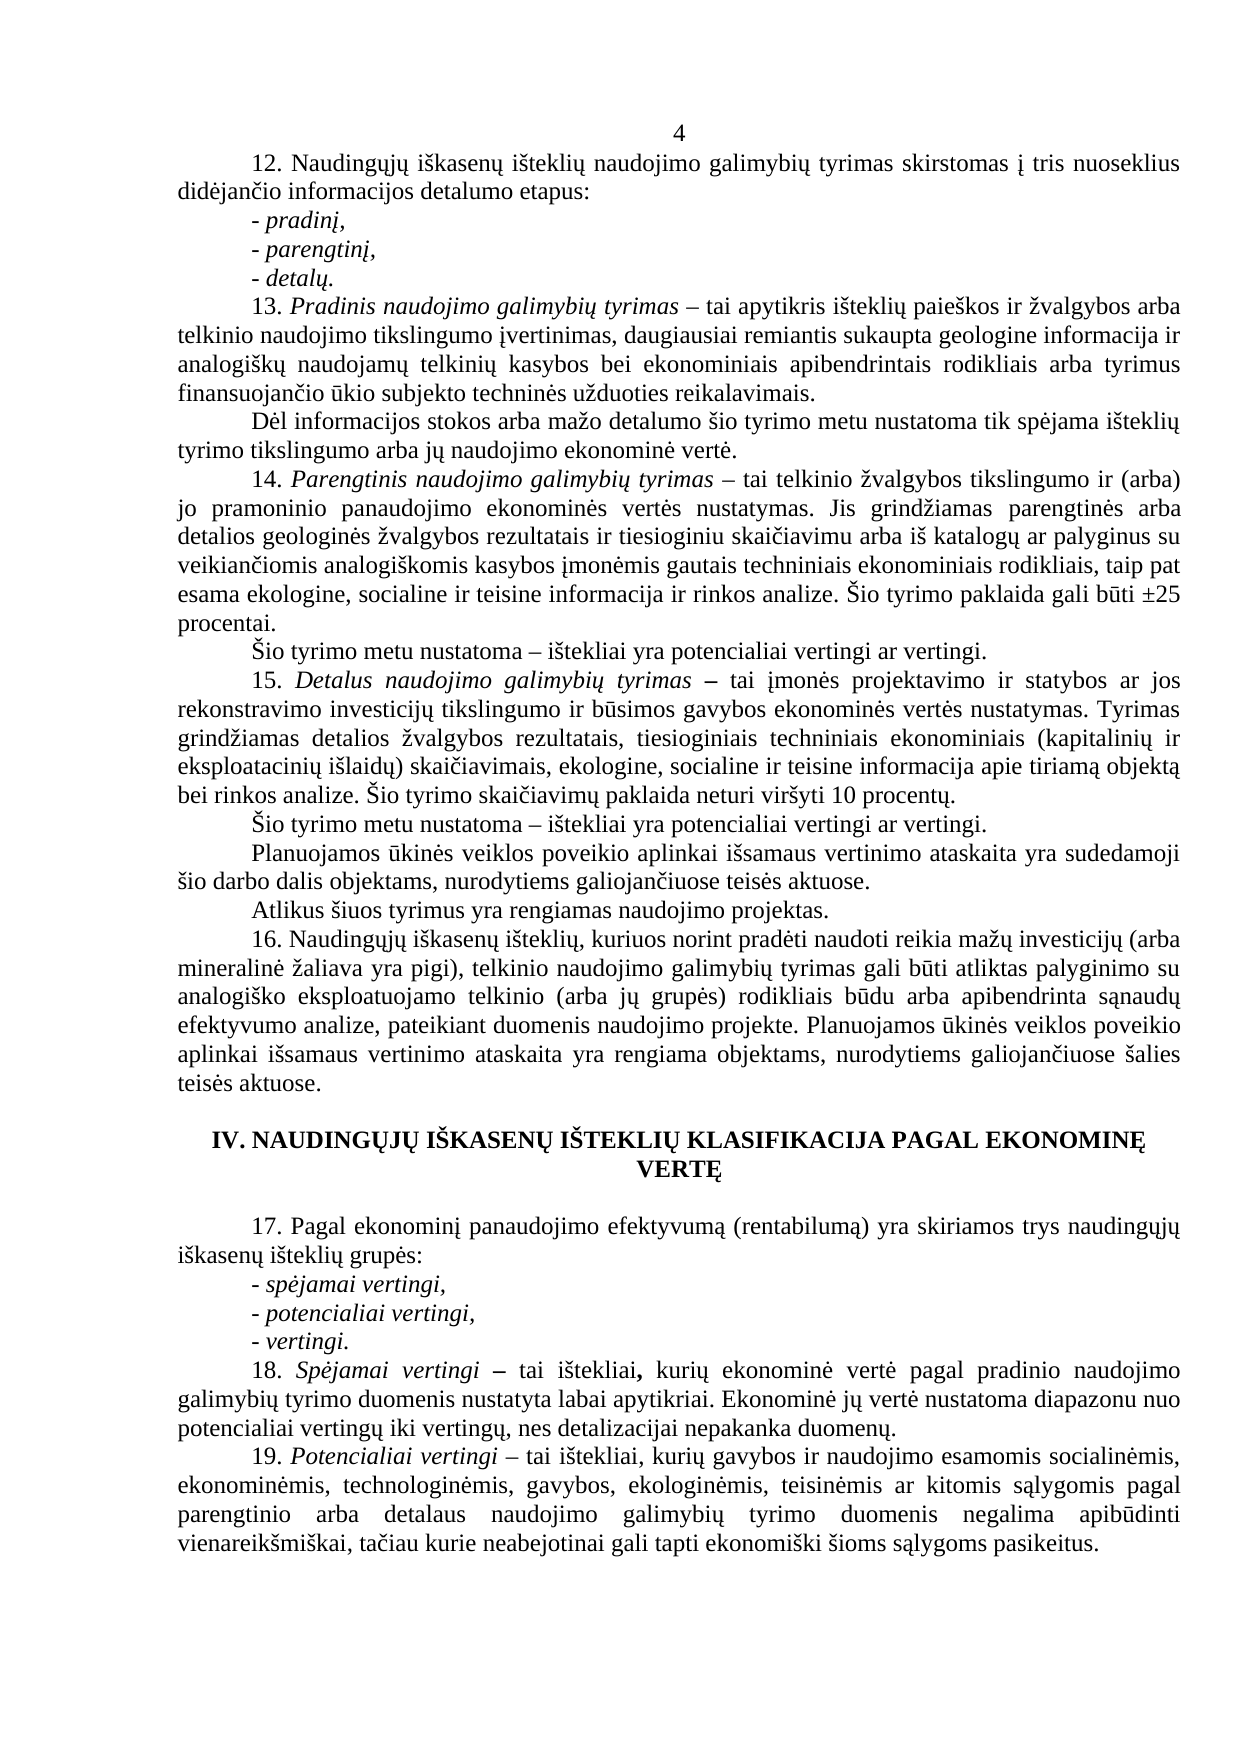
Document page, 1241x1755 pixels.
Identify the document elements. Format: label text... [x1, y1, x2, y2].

text - spėjamai vertingi, [177, 1269, 1181, 1298]
text 17. Pagal ekonominį panaudojimo efektyvumą (rentabilumą) yra skiriamos trys naudingųjų iškasenų išteklių grupės: [177, 1211, 1181, 1269]
text 18. Spėjamai vertingi – tai ištekliai, kurių ekonominė vertė pagal pradinio naudojimo galimybių tyrimo duomenis nustatyta labai apytikriai. Ekonominė jų vertė nustatoma diapazonu nuo potencialiai vertingų iki vertingų, nes detalizacijai nepakanka duomenų. [177, 1355, 1181, 1441]
text 15. Detalus naudojimo galimybių tyrimas – tai įmonės projektavimo ir statybos ar jos rekonstravimo investicijų tikslingumo ir būsimos gavybos ekonominės vertės nustatymas. Tyrimas grindžiamas detalios žvalgybos rezultatais, tiesioginiais techniniais ekonominiais (kapitalinių ir eksploatacinių išlaidų) skaičiavimais, ekologine, socialine ir teisine informacija apie tiriamą objektą bei rinkos analize. Šio tyrimo skaičiavimų paklaida neturi viršyti 10 procentų. [177, 665, 1181, 809]
text IV. NAUDINGŲJŲ IŠKASENŲ IŠTEKLIŲ KLASIFIKACIJA PAGAL EKONOMINĘ VERTĘ [177, 1125, 1181, 1183]
text 14. Parengtinis naudojimo galimybių tyrimas – tai telkinio žvalgybos tikslingumo ir (arba) jo pramoninio panaudojimo ekonominės vertės nustatymas. Jis grindžiamas parengtinės arba detalios geologinės žvalgybos rezultatais ir tiesioginiu skaičiavimu arba iš katalogų ar palyginus su veikiančiomis analogiškomis kasybos įmonėmis gautais techniniais ekonominiais rodikliais, taip pat esama ekologine, socialine ir teisine informacija ir rinkos analize. Šio tyrimo paklaida gali būti ±25 procentai. [177, 464, 1181, 636]
text Šio tyrimo metu nustatoma – ištekliai yra potencialiai vertingi ar vertingi. [177, 809, 1181, 838]
text 12. Naudingųjų iškasenų išteklių naudojimo galimybių tyrimas skirstomas į tris nuoseklius didėjančio informacijos detalumo etapus: [177, 148, 1181, 205]
text - detalų. [177, 263, 1181, 291]
text - potencialiai vertingi, [177, 1298, 1181, 1326]
text Planuojamos ūkinės veiklos poveikio aplinkai išsamaus vertinimo ataskaita yra sudedamoji šio darbo dalis objektams, nurodytiems galiojančiuose teisės aktuose. [177, 838, 1181, 895]
text 19. Potencialiai vertingi – tai ištekliai, kurių gavybos ir naudojimo esamomis socialinėmis, ekonominėmis, technologinėmis, gavybos, ekologinėmis, teisinėmis ar kitomis sąlygomis pagal parengtinio arba detalaus naudojimo galimybių tyrimo duomenis negalima apibūdinti vienareikšmiškai, tačiau kurie neabejotinai gali tapti ekonomiški šioms sąlygoms pasikeitus. [177, 1441, 1181, 1556]
text - pradinį, [177, 205, 1181, 234]
text Dėl informacijos stokos arba mažo detalumo šio tyrimo metu nustatoma tik spėjama išteklių tyrimo tikslingumo arba jų naudojimo ekonominė vertė. [177, 406, 1181, 464]
text Šio tyrimo metu nustatoma – ištekliai yra potencialiai vertingi ar vertingi. [177, 636, 1181, 665]
text - vertingi. [177, 1326, 1181, 1355]
text Atlikus šiuos tyrimus yra rengiamas naudojimo projektas. [177, 895, 1181, 924]
text 16. Naudingųjų iškasenų išteklių, kuriuos norint pradėti naudoti reikia mažų investicijų (arba mineralinė žaliava yra pigi), telkinio naudojimo galimybių tyrimas gali būti atliktas palyginimo su analogiško eksploatuojamo telkinio (arba jų grupės) rodikliais būdu arba apibendrinta sąnaudų efektyvumo analize, pateikiant duomenis naudojimo projekte. Planuojamos ūkinės veiklos poveikio aplinkai išsamaus vertinimo ataskaita yra rengiama objektams, nurodytiems galiojančiuose šalies teisės aktuose. [177, 924, 1181, 1096]
text - parengtinį, [177, 234, 1181, 263]
text 13. Pradinis naudojimo galimybių tyrimas – tai apytikris išteklių paieškos ir žvalgybos arba telkinio naudojimo tikslingumo įvertinimas, daugiausiai remiantis sukaupta geologine informacija ir analogiškų naudojamų telkinių kasybos bei ekonominiais apibendrintais rodikliais arba tyrimus finansuojančio ūkio subjekto techninės užduoties reikalavimais. [177, 291, 1181, 406]
